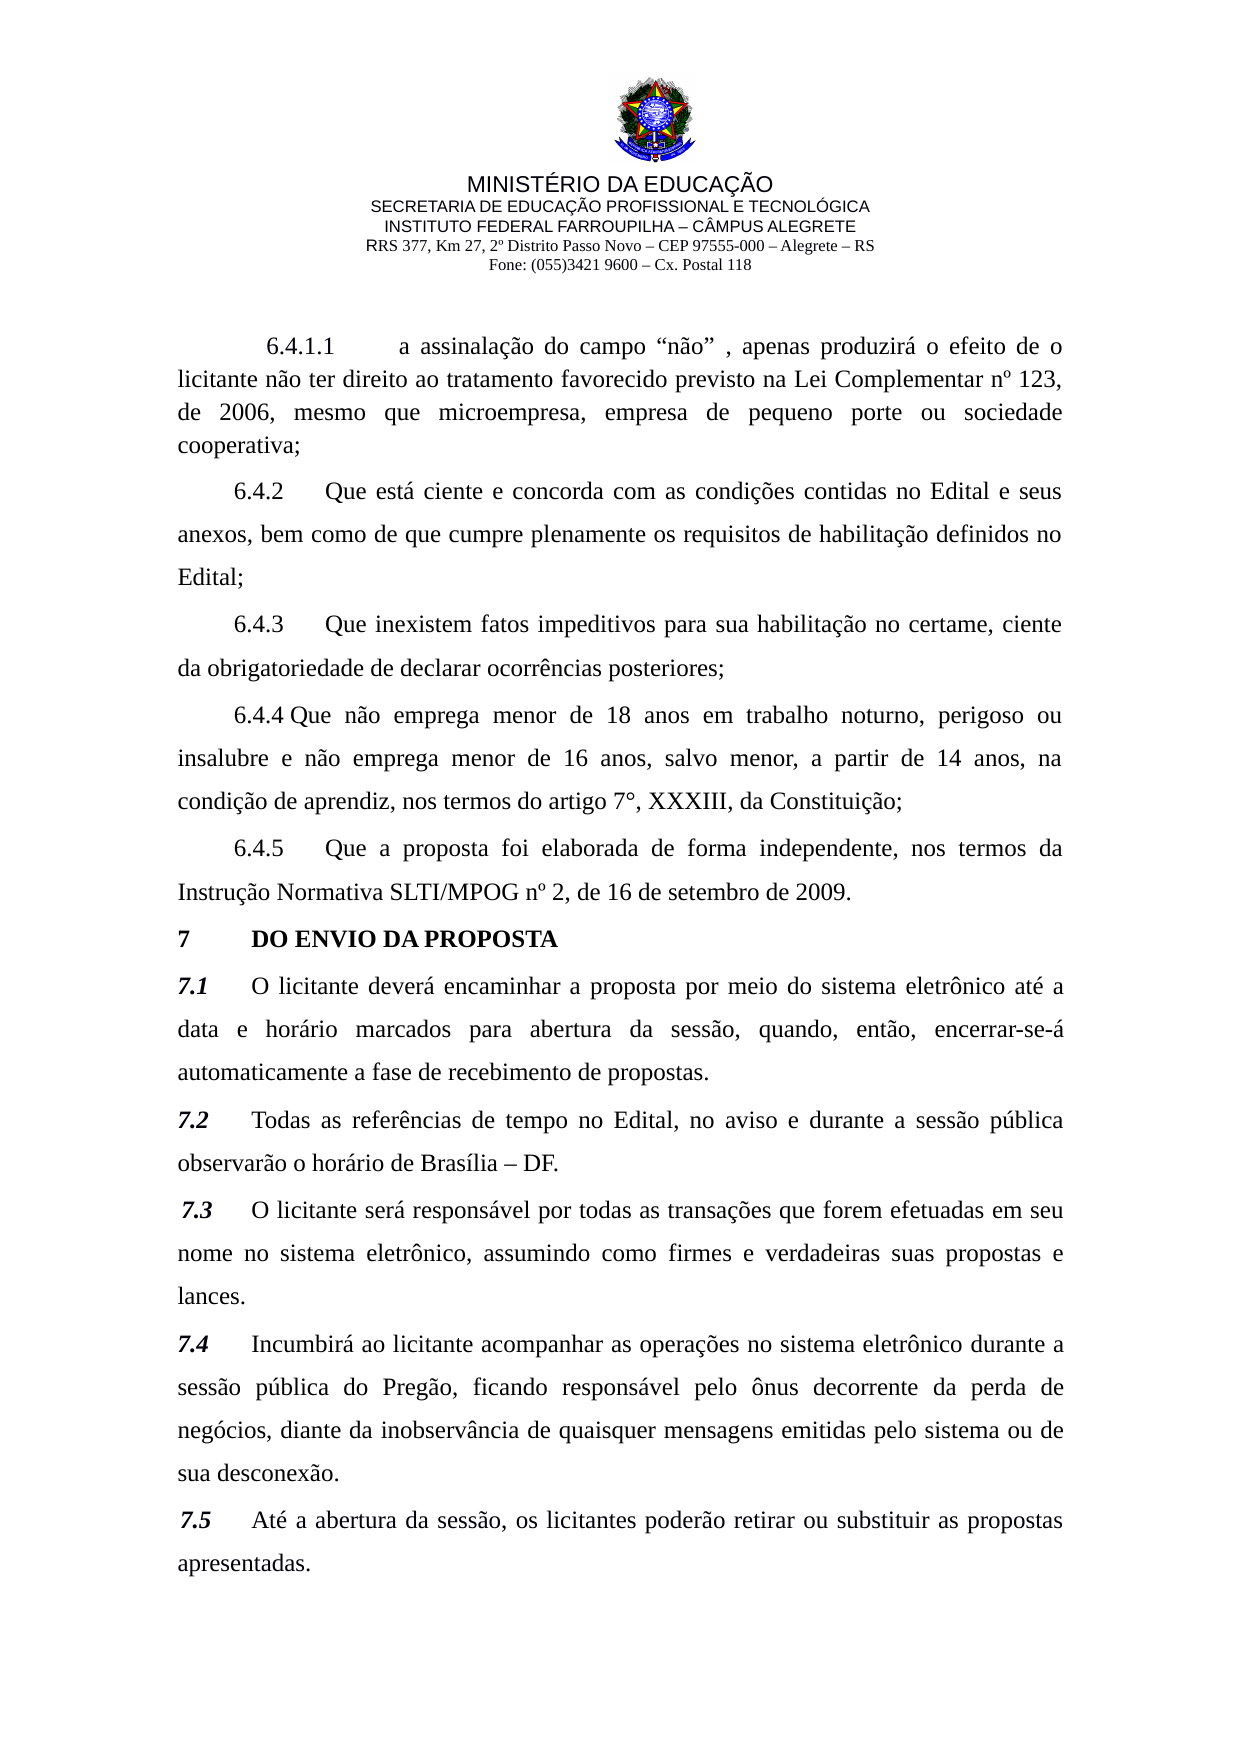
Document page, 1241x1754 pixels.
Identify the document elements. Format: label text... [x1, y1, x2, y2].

list Todas as referências de tempo no Edital, no aviso e durante a sessão pública observarão o horário de Brasília – DF. [177, 1105, 1065, 1177]
list a assinalação do campo “não” , apenas produzirá o efeito de o licitante não ter direito ao tratamento favorecido previsto na Lei Complementar nº 123, de 2006, mesmo que microempresa, empresa de pequeno porte ou sociedade cooperativa; [177, 331, 1063, 459]
list O licitante deverá encaminhar a proposta por meio do sistema eletrônico até a data e horário marcados para abertura da sessão, quando, então, encerrar-se-á automaticamente a fase de recebimento de propostas. [177, 971, 1065, 1086]
list Que inexistem fatos impeditivos para sua habilitação no certame, ciente da obrigatoriedade de declarar ocorrências posteriores; [177, 609, 1063, 681]
list Que a proposta foi elaborada de forma independente, nos termos da Instrução Normativa SLTI/MPOG nº 2, de 16 de setembro de 2009. [177, 833, 1063, 905]
list DO ENVIO DA PROPOSTA [177, 924, 1065, 953]
list O licitante será responsável por todas as transações que forem efetuadas em seu nome no sistema eletrônico, assumindo como firmes e verdadeiras suas propostas e lances. [177, 1195, 1065, 1310]
list Que não emprega menor de 18 anos em trabalho noturno, perigoso ou insalubre e não emprega menor de 16 anos, salvo menor, a partir de 14 anos, na condição de aprendiz, nos termos do artigo 7°, XXXIII, da Constituição; [177, 700, 1063, 815]
list Incumbirá ao licitante acompanhar as operações no sistema eletrônico durante a sessão pública do Pregão, ficando responsável pelo ônus decorrente da perda de negócios, diante da inobservância de quaisquer mensagens emitidas pelo sistema ou de sua desconexão. [177, 1329, 1065, 1487]
list Até a abertura da sessão, os licitantes poderão retirar ou substituir as propostas apresentadas. [177, 1505, 1065, 1577]
picture [608, 71, 697, 163]
list Que está ciente e concorda com as condições contidas no Edital e seus anexos, bem como de que cumpre plenamente os requisitos de habilitação definidos no Edital; [177, 476, 1063, 591]
